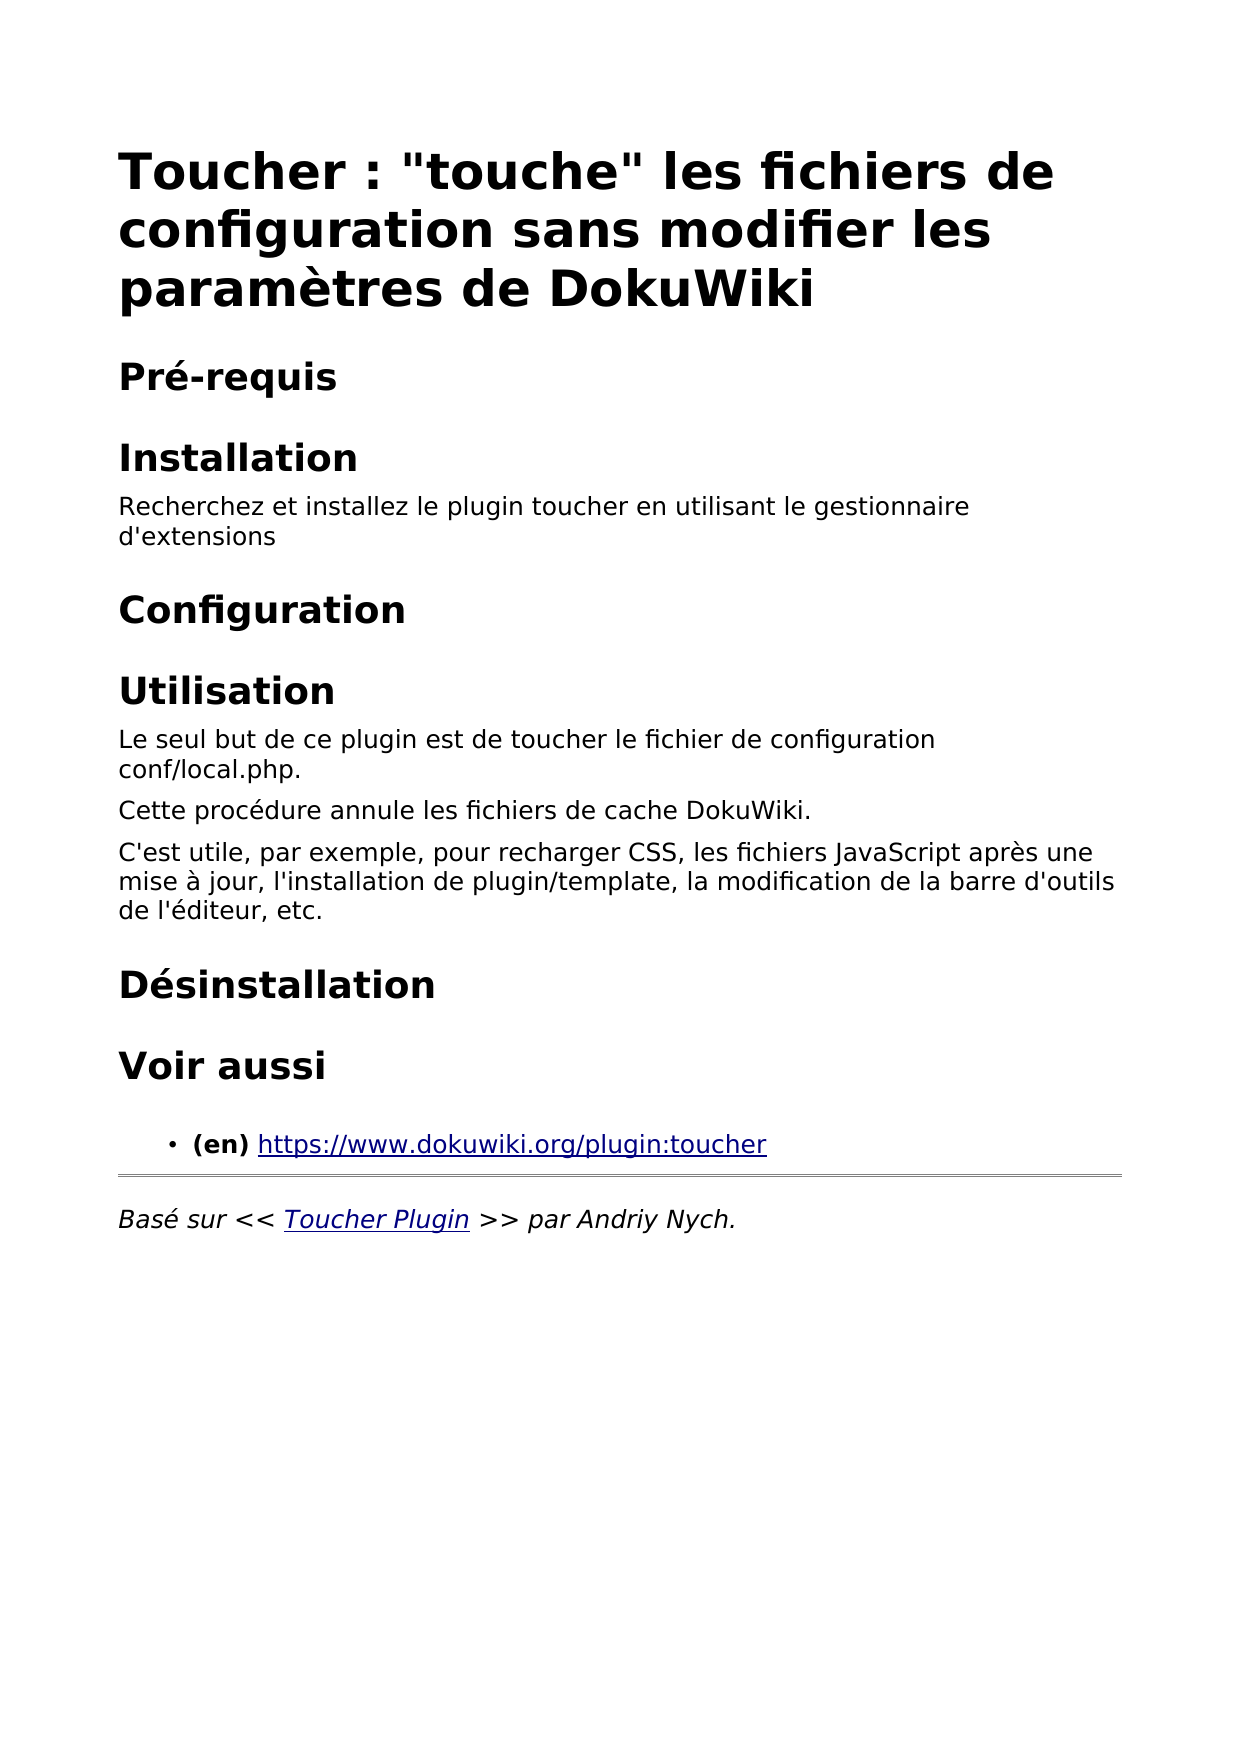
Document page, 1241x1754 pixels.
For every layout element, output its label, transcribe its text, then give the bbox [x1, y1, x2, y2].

text Recherchez et installez le plugin toucher en utilisant le gestionnaire d'extensions [118, 493, 1122, 551]
text C'est utile, par exemple, pour recharger CSS, les fichiers JavaScript après une mise à jour, l'installation de plugin/template, la modification de la barre d'outils de l'éditeur, etc. [118, 838, 1122, 926]
subtitle Configuration [118, 588, 1122, 632]
text Le seul but de ce plugin est de toucher le fichier de configuration conf/local.php. [118, 726, 1122, 784]
subtitle Désinstallation [118, 963, 1122, 1007]
subtitle Voir aussi [118, 1044, 1122, 1088]
text Cette procédure annule les fichiers de cache DokuWiki. [118, 797, 1122, 826]
subtitle Utilisation [118, 669, 1122, 713]
subtitle Installation [118, 436, 1122, 480]
subtitle Pré-requis [118, 355, 1122, 399]
list (en) https://www.dokuwiki.org/plugin:toucher [177, 1130, 1122, 1159]
text Basé sur << Toucher Plugin >> par Andriy Nych. [118, 1206, 1122, 1235]
subtitle Toucher : "touche" les fichiers de configuration sans modifier les paramètres de DokuWiki [118, 143, 1122, 318]
